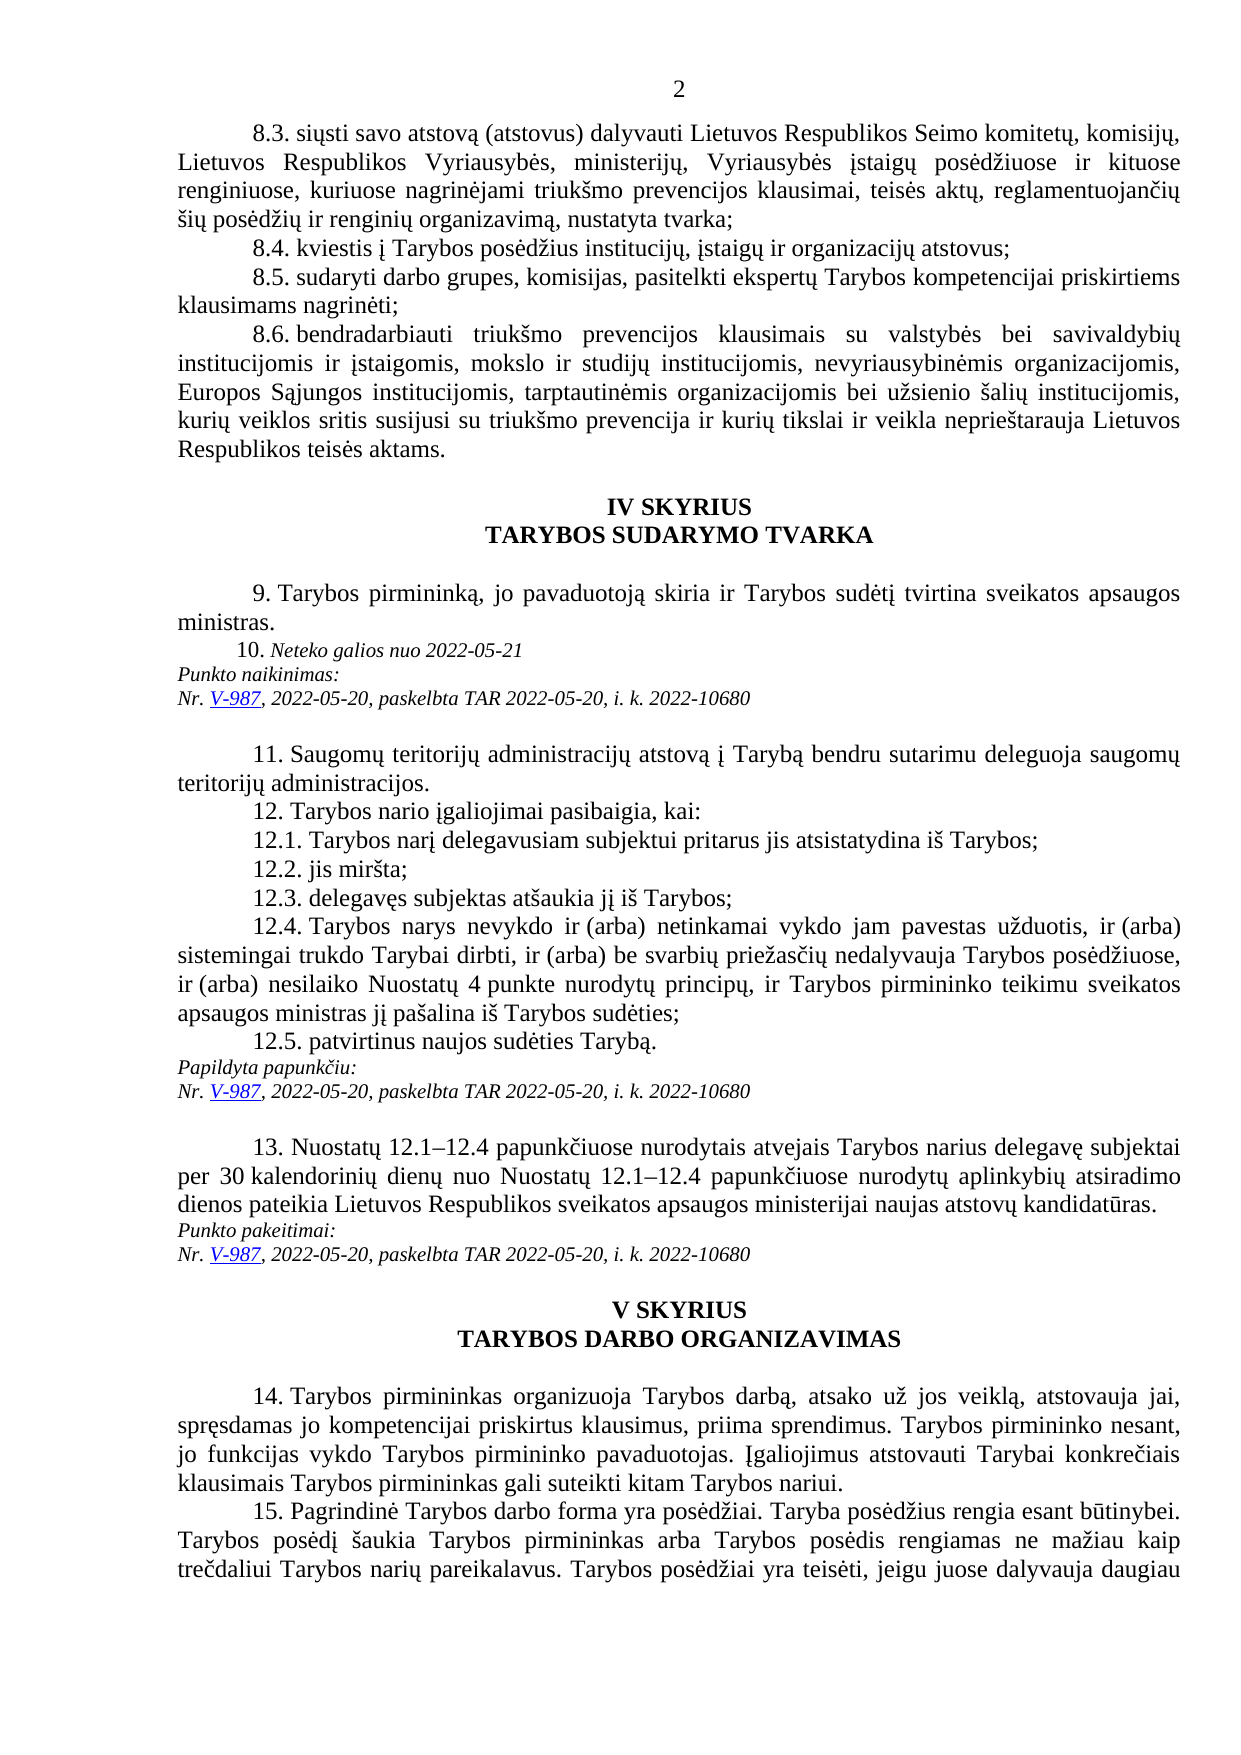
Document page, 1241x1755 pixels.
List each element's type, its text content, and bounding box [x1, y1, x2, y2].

text 8.4. kviestis į Tarybos posėdžius institucijų, įstaigų ir organizacijų atstovus; [177, 233, 1181, 262]
text Nr. V-987, 2022-05-20, paskelbta TAR 2022-05-20, i. k. 2022-10680 [177, 1242, 1181, 1266]
text 8.3. siųsti savo atstovą (atstovus) dalyvauti Lietuvos Respublikos Seimo komitetų, komisijų, Lietuvos Respublikos Vyriausybės, ministerijų, Vyriausybės įstaigų posėdžiuose ir kituose renginiuose, kuriuose nagrinėjami triukšmo prevencijos klausimai, teisės aktų, reglamentuojančių šių posėdžių ir renginių organizavimą, nustatyta tvarka; [177, 118, 1181, 233]
text V SKYRIUS [177, 1295, 1181, 1324]
text 9. Tarybos pirmininką, jo pavaduotoją skiria ir Tarybos sudėtį tvirtina sveikatos apsaugos ministras. [177, 578, 1181, 636]
text 15. Pagrindinė Tarybos darbo forma yra posėdžiai. Taryba posėdžius rengia esant būtinybei. Tarybos posėdį šaukia Tarybos pirmininkas arba Tarybos posėdis rengiamas ne mažiau kaip trečdaliui Tarybos narių pareikalavus. Tarybos posėdžiai yra teisėti, jeigu juose dalyvauja daugiau [177, 1496, 1181, 1583]
text TARYBOS DARBO ORGANIZAVIMAS [177, 1324, 1181, 1353]
text Nr. V-987, 2022-05-20, paskelbta TAR 2022-05-20, i. k. 2022-10680 [177, 1079, 1181, 1103]
text IV SKYRIUS [177, 492, 1181, 521]
text 12.2. jis miršta; [177, 854, 1181, 883]
text 12.5. patvirtinus naujos sudėties Tarybą. [177, 1026, 1181, 1055]
text 12.1. Tarybos narį delegavusiam subjektui pritarus jis atsistatydina iš Tarybos; [177, 825, 1181, 854]
text Nr. V-987, 2022-05-20, paskelbta TAR 2022-05-20, i. k. 2022-10680 [177, 686, 1181, 710]
text Papildyta papunkčiu: [177, 1055, 1181, 1079]
text 11. Saugomų teritorijų administracijų atstovą į Tarybą bendru sutarimu deleguoja saugomų teritorijų administracijos. [177, 739, 1181, 796]
text TARYBOS SUDARYMO TVARKA [177, 521, 1181, 549]
text 8.6. bendradarbiauti triukšmo prevencijos klausimais su valstybės bei savivaldybių institucijomis ir įstaigomis, mokslo ir studijų institucijomis, nevyriausybinėmis organizacijomis, Europos Sąjungos institucijomis, tarptautinėmis organizacijomis bei užsienio šalių institucijomis, kurių veiklos sritis susijusi su triukšmo prevencija ir kurių tikslai ir veikla neprieštarauja Lietuvos Respublikos teisės aktams. [177, 319, 1181, 463]
text 12. Tarybos nario įgaliojimai pasibaigia, kai: [177, 796, 1181, 825]
text 12.3. delegavęs subjektas atšaukia jį iš Tarybos; [177, 883, 1181, 911]
text 10. Neteko galios nuo 2022-05-21 [177, 636, 1181, 662]
text 14. Tarybos pirmininkas organizuoja Tarybos darbą, atsako už jos veiklą, atstovauja jai, spręsdamas jo kompetencijai priskirtus klausimus, priima sprendimus. Tarybos pirmininko nesant, jo funkcijas vykdo Tarybos pirmininko pavaduotojas. Įgaliojimus atstovauti Tarybai konkrečiais klausimais Tarybos pirmininkas gali suteikti kitam Tarybos nariui. [177, 1381, 1181, 1496]
text Punkto naikinimas: [177, 662, 1181, 686]
text 8.5. sudaryti darbo grupes, komisijas, pasitelkti ekspertų Tarybos kompetencijai priskirtiems klausimams nagrinėti; [177, 262, 1181, 319]
text 12.4. Tarybos narys nevykdo ir (arba) netinkamai vykdo jam pavestas užduotis, ir (arba) sistemingai trukdo Tarybai dirbti, ir (arba) be svarbių priežasčių nedalyvauja Tarybos posėdžiuose, ir (arba) nesilaiko Nuostatų 4 punkte nurodytų principų, ir Tarybos pirmininko teikimu sveikatos apsaugos ministras jį pašalina iš Tarybos sudėties; [177, 911, 1181, 1026]
text Punkto pakeitimai: [177, 1218, 1181, 1242]
text 13. Nuostatų 12.1–12.4 papunkčiuose nurodytais atvejais Tarybos narius delegavę subjektai per 30 kalendorinių dienų nuo Nuostatų 12.1–12.4 papunkčiuose nurodytų aplinkybių atsiradimo dienos pateikia Lietuvos Respublikos sveikatos apsaugos ministerijai naujas atstovų kandidatūras. [177, 1132, 1181, 1218]
